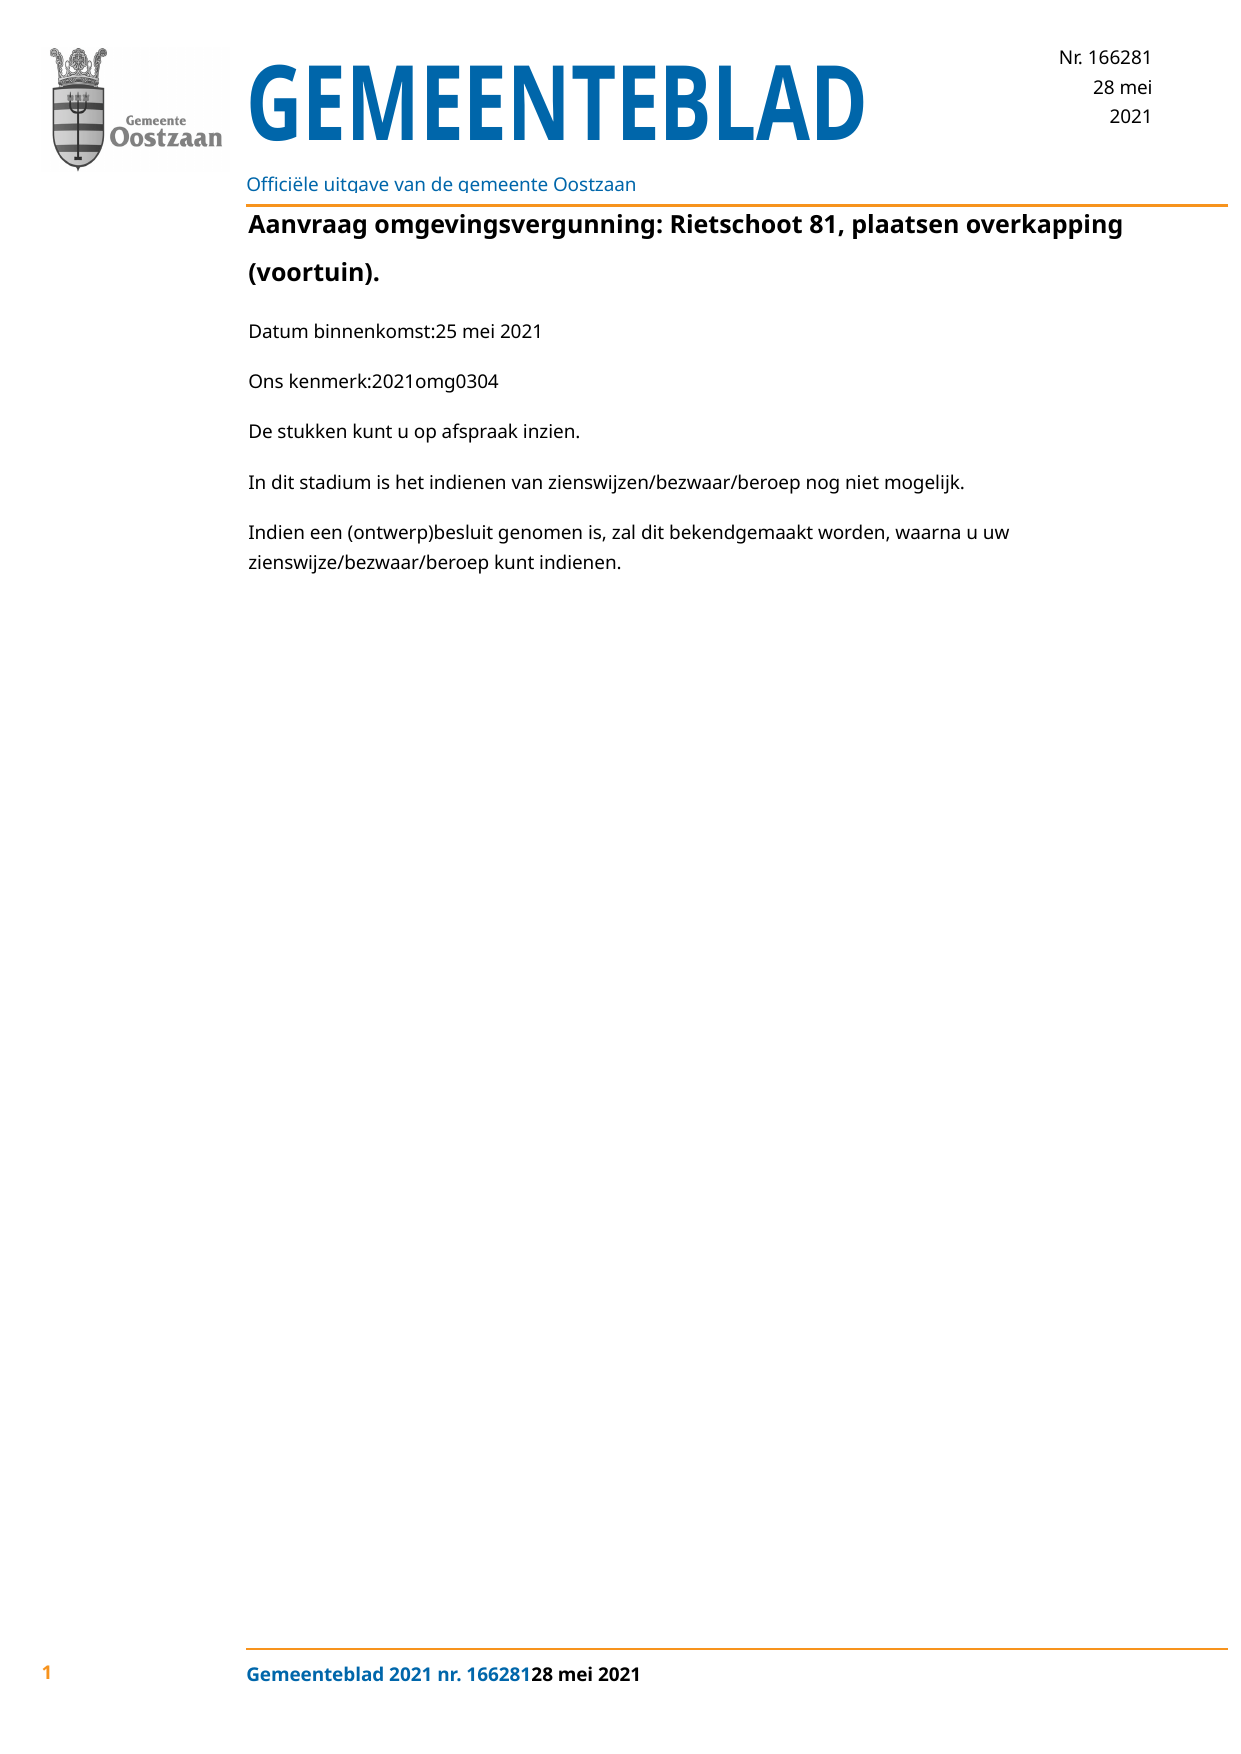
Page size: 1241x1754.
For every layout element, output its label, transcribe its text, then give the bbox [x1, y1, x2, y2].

picture [41, 47, 231, 172]
text De stukken kunt u op afspraak inzien. [248, 419, 1152, 444]
text Aanvraag omgevingsvergunning: Rietschoot 81, plaatsen overkapping (voortuin). [248, 207, 1152, 288]
text In dit stadium is het indienen van zienswijzen/bezwaar/beroep nog niet mogelijk. [248, 469, 1152, 495]
text Ons kenmerk:2021omg0304 [248, 368, 1152, 394]
text Indien een (ontwerp)besluit genomen is, zal dit bekendgemaakt worden, waarna u uw zienswijze/bezwaar/beroep kunt indienen. [248, 519, 1152, 575]
text Datum binnenkomst:25 mei 2021 [248, 318, 1152, 344]
